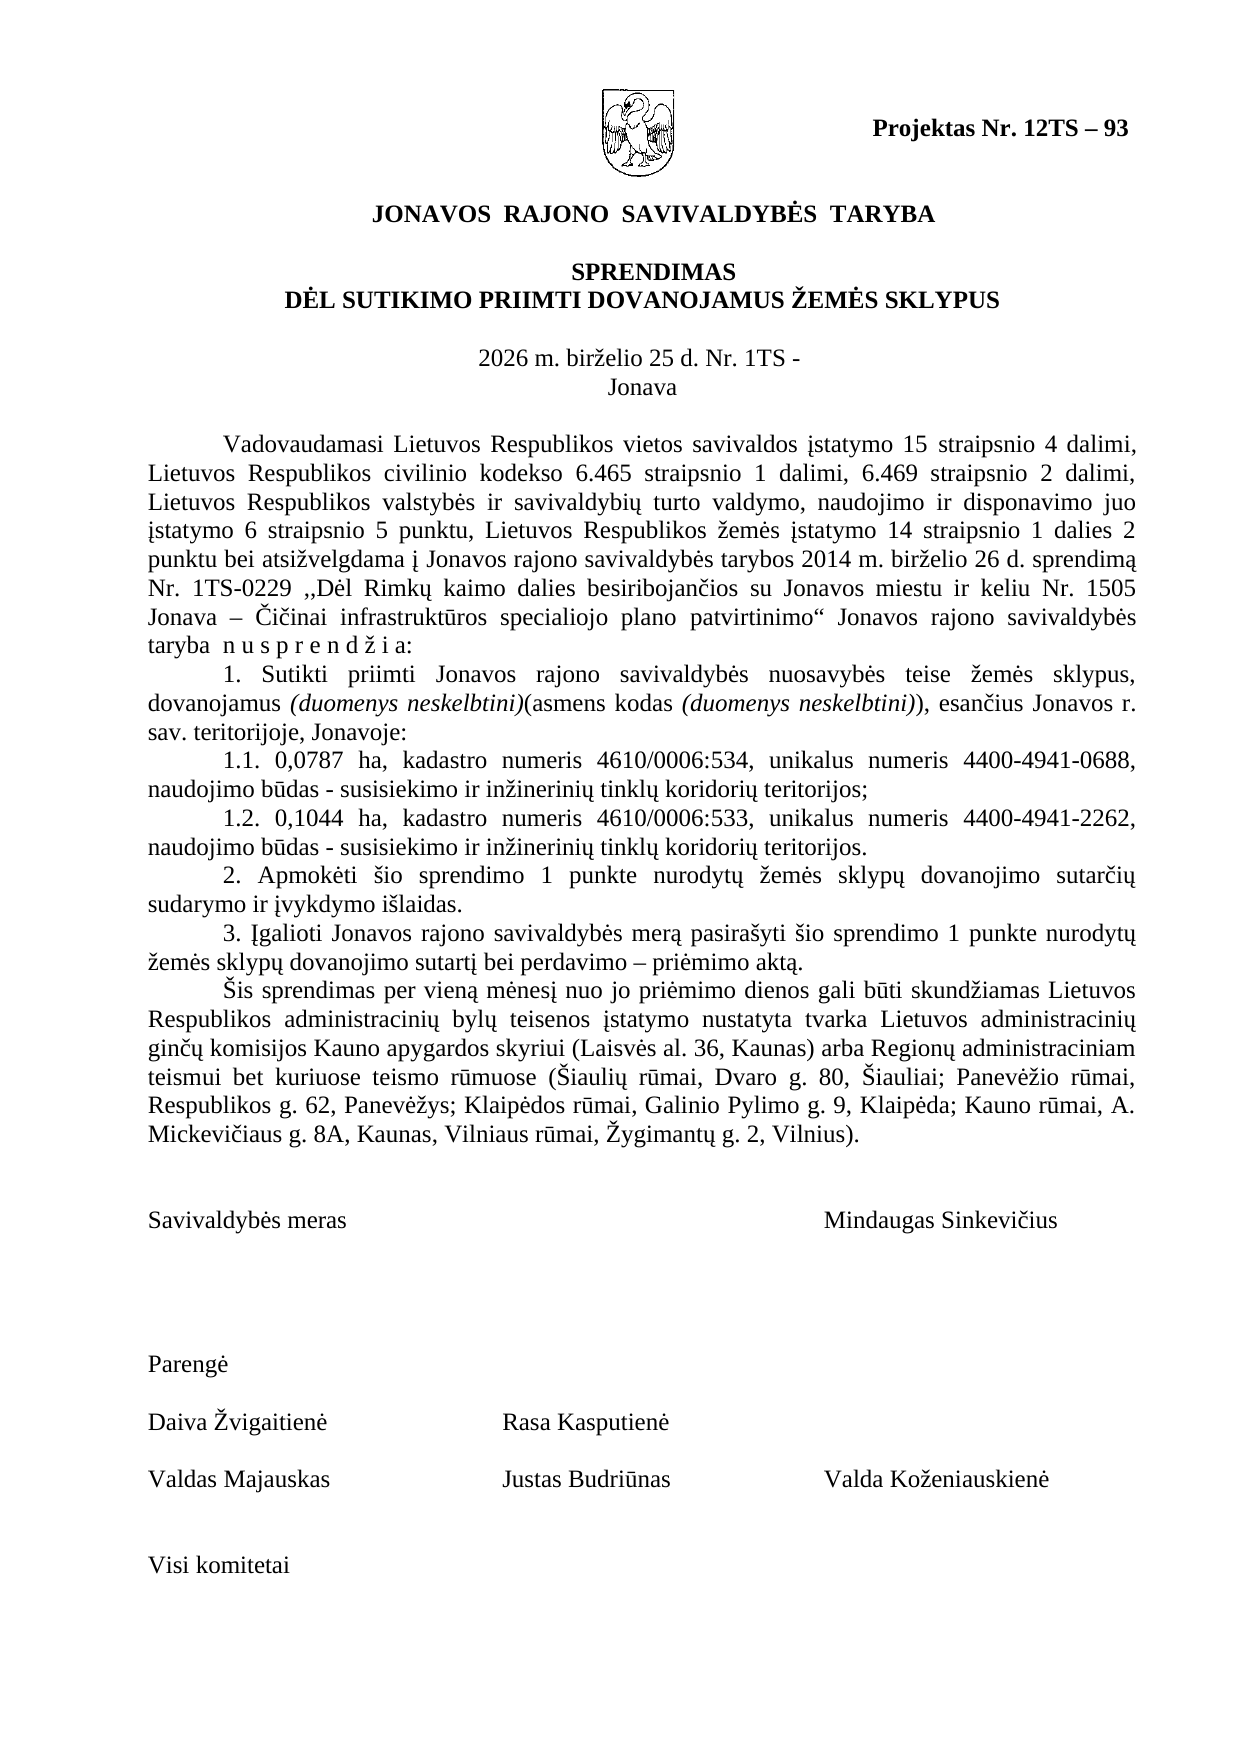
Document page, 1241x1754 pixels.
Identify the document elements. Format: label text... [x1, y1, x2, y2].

text Vadovaudamasi Lietuvos Respublikos vietos savivaldos įstatymo 15 straipsnio 4 dalimi, Lietuvos Respublikos civilinio kodekso 6.465 straipsnio 1 dalimi, 6.469 straipsnio 2 dalimi, Lietuvos Respublikos valstybės ir savivaldybių turto valdymo, naudojimo ir disponavimo juo įstatymo 6 straipsnio 5 punktu, Lietuvos Respublikos žemės įstatymo 14 straipsnio 1 dalies 2 punktu bei atsižvelgdama į Jonavos rajono savivaldybės tarybos 2014 m. birželio 26 d. sprendimą Nr. 1TS-0229 ,,Dėl Rimkų kaimo dalies besiribojančios su Jonavos miestu ir keliu Nr. 1505 Jonava – Čičinai infrastruktūros specialiojo plano patvirtinimo“ Jonavos rajono savivaldybės taryba n u s p r e n d ž i a: [148, 429, 1137, 659]
text 1.2. 0,1044 ha, kadastro numeris 4610/0006:533, unikalus numeris 4400-4941-2262, naudojimo būdas - susisiekimo ir inžinerinių tinklų koridorių teritorijos. [148, 803, 1137, 860]
text Savivaldybės meras Mindaugas Sinkevičius [148, 1205, 1137, 1234]
text 3. Įgalioti Jonavos rajono savivaldybės merą pasirašyti šio sprendimo 1 punkte nurodytų žemės sklypų dovanojimo sutartį bei perdavimo – priėmimo aktą. [148, 918, 1137, 975]
text Projektas Nr. 12TS – 93 [675, 113, 1137, 142]
text Visi komitetai [148, 1550, 1137, 1579]
text Šis sprendimas per vieną mėnesį nuo jo priėmimo dienos gali būti skundžiamas Lietuvos Respublikos administracinių bylų teisenos įstatymo nustatyta tvarka Lietuvos administracinių ginčų komisijos Kauno apygardos skyriui (Laisvės al. 36, Kaunas) arba Regionų administraciniam teismui bet kuriuose teismo rūmuose (Šiaulių rūmai, Dvaro g. 80, Šiauliai; Panevėžio rūmai, Respublikos g. 62, Panevėžys; Klaipėdos rūmai, Galinio Pylimo g. 9, Klaipėda; Kauno rūmai, A. Mickevičiaus g. 8A, Kaunas, Vilniaus rūmai, Žygimantų g. 2, Vilnius). [148, 975, 1137, 1148]
text Valdas Majauskas Justas Budriūnas Valda Koženiauskienė [148, 1464, 1137, 1493]
text 2. Apmokėti šio sprendimo 1 punkte nurodytų žemės sklypų dovanojimo sutarčių sudarymo ir įvykdymo išlaidas. [148, 860, 1137, 918]
text 2026 m. birželio 25 d. Nr. 1TS - [148, 343, 1137, 372]
text 1. Sutikti priimti Jonavos rajono savivaldybės nuosavybės teise žemės sklypus, dovanojamus (duomenys neskelbtini)(asmens kodas (duomenys neskelbtini)), esančius Jonavos r. sav. teritorijoje, Jonavoje: [148, 659, 1137, 745]
text 1.1. 0,0787 ha, kadastro numeris 4610/0006:534, unikalus numeris 4400-4941-0688, naudojimo būdas - susisiekimo ir inžinerinių tinklų koridorių teritorijos; [148, 745, 1137, 803]
table_header JONAVOS RAJONO SAVIVALDYBĖS TARYBA [148, 199, 1159, 257]
text Parengė [148, 1349, 1137, 1378]
text Jonava [148, 372, 1137, 400]
table_cell SPRENDIMAS [148, 257, 1159, 285]
text Daiva Žvigaitienė Rasa Kasputienė [148, 1407, 1137, 1435]
text DĖL SUTIKIMO PRIIMTI DOVANOJAMUS ŽEMĖS SKLYPUS [148, 285, 1137, 314]
text [148, 113, 601, 142]
